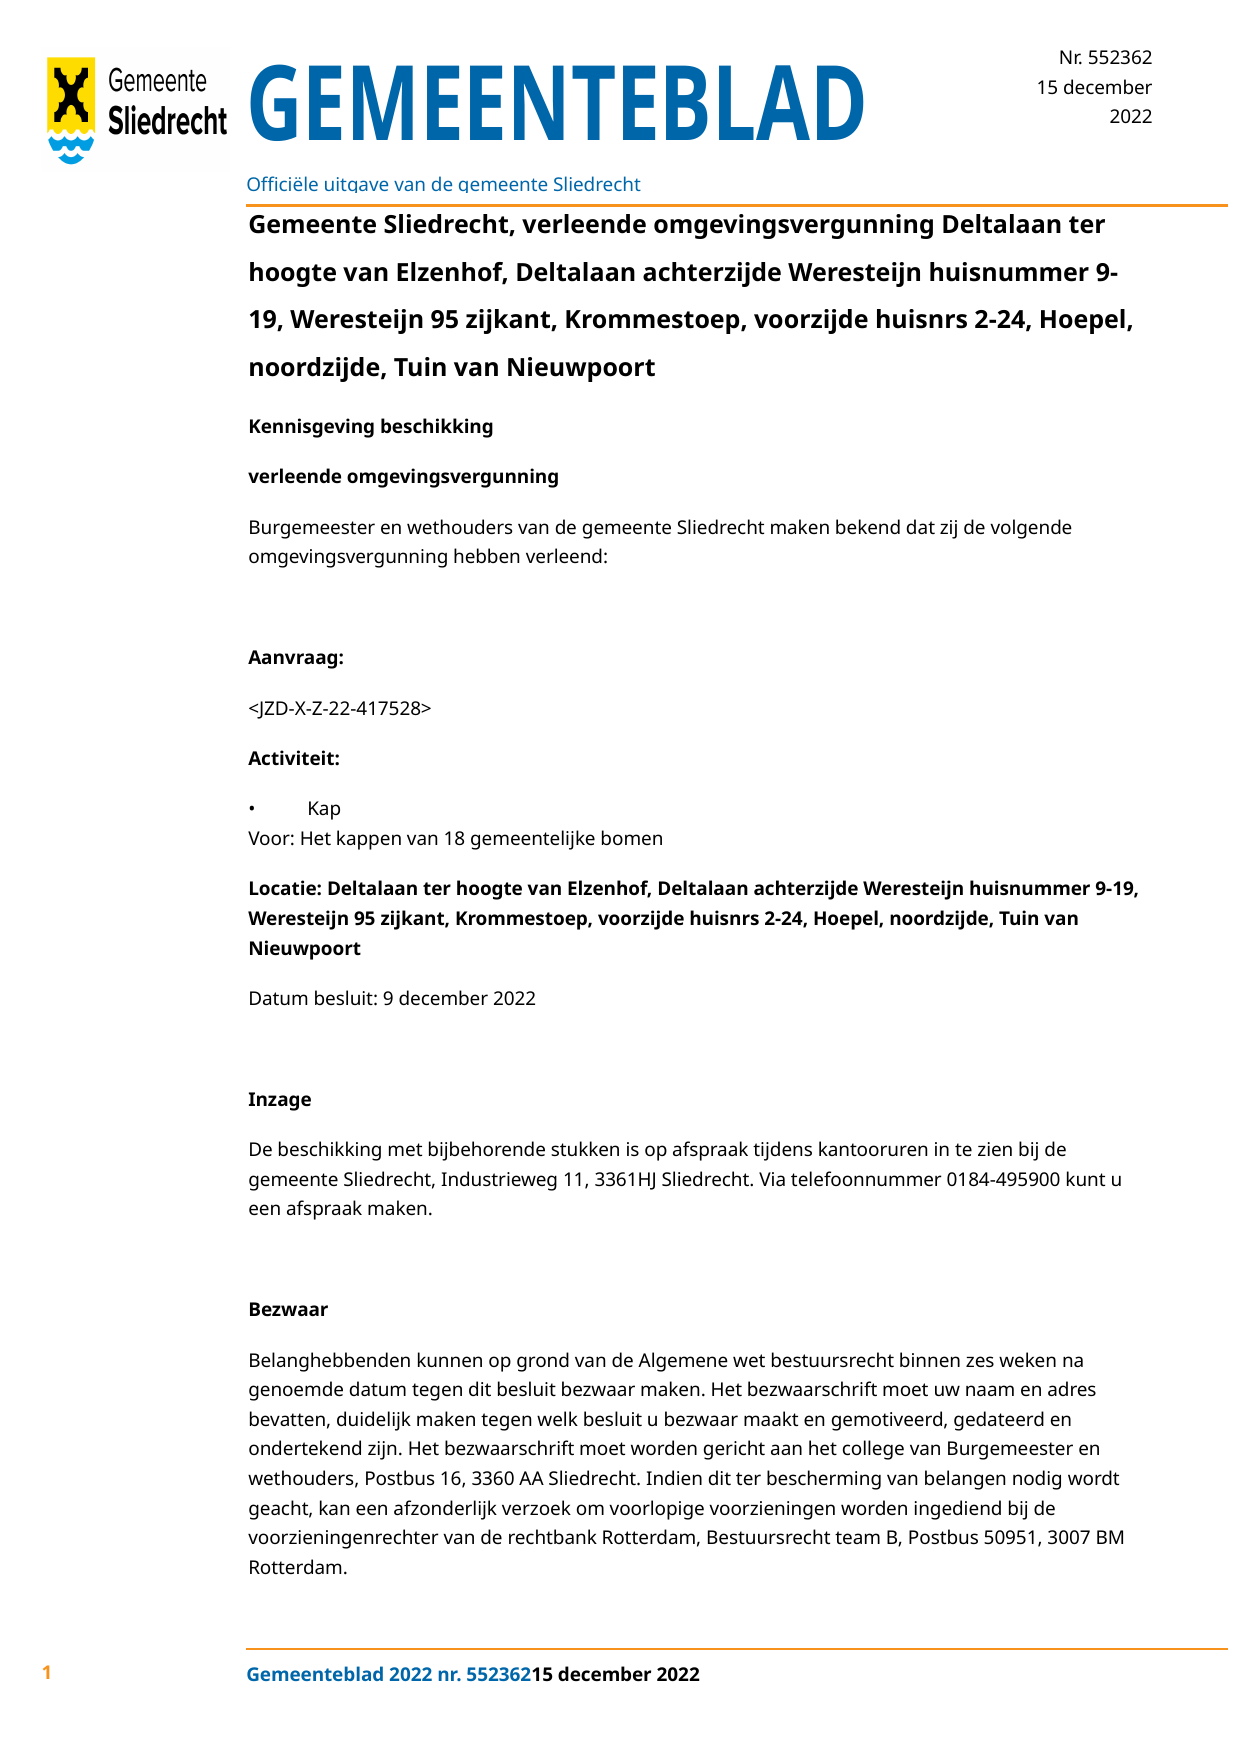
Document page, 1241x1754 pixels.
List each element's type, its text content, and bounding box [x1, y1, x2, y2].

text Burgemeester en wethouders van de gemeente Sliedrecht maken bekend dat zij de volgende omgevingsvergunning hebben verleend: [248, 514, 1152, 569]
text Gemeente Sliedrecht, verleende omgevingsvergunning Deltalaan ter hoogte van Elzenhof, Deltalaan achterzijde Weresteijn huisnummer 9-19, Weresteijn 95 zijkant, Krommestoep, voorzijde huisnrs 2-24, Hoepel, noordzijde, Tuin van Nieuwpoort [248, 207, 1152, 384]
text Aanvraag: [248, 644, 1152, 670]
text verleende omgevingsvergunning [248, 463, 1152, 489]
text Belanghebbenden kunnen op grond van de Algemene wet bestuursrecht binnen zes weken na genoemde datum tegen dit besluit bezwaar maken. Het bezwaarschrift moet uw naam en adres bevatten, duidelijk maken tegen welk besluit u bezwaar maakt en gemotiveerd, gedateerd en ondertekend zijn. Het bezwaarschrift moet worden gericht aan het college van Burgemeester en wethouders, Postbus 16, 3360 AA Sliedrecht. Indien dit ter bescherming van belangen nodig wordt geacht, kan een afzonderlijk verzoek om voorlopige voorzieningen worden ingediend bij de voorzieningenrechter van de rechtbank Rotterdam, Bestuursrecht team B, Postbus 50951, 3007 BM Rotterdam. [248, 1347, 1152, 1580]
text Bezwaar [248, 1296, 1152, 1322]
picture [41, 47, 231, 172]
text Activiteit: [248, 745, 1152, 771]
text Kennisgeving beschikking [248, 413, 1152, 439]
text <JZD-X-Z-22-417528> [248, 695, 1152, 721]
text Datum besluit: 9 december 2022 [248, 985, 1152, 1011]
text Voor: Het kappen van 18 gemeentelijke bomen [248, 825, 1152, 851]
list Kap [248, 796, 1152, 821]
text Locatie: Deltalaan ter hoogte van Elzenhof, Deltalaan achterzijde Weresteijn huisnummer 9-19, Weresteijn 95 zijkant, Krommestoep, voorzijde huisnrs 2-24, Hoepel, noordzijde, Tuin van Nieuwpoort [248, 876, 1152, 961]
text De beschikking met bijbehorende stukken is op afspraak tijdens kantooruren in te zien bij de gemeente Sliedrecht, Industrieweg 11, 3361HJ Sliedrecht. Via telefoonnummer 0184-495900 kunt u een afspraak maken. [248, 1136, 1152, 1221]
text Inzage [248, 1086, 1152, 1112]
